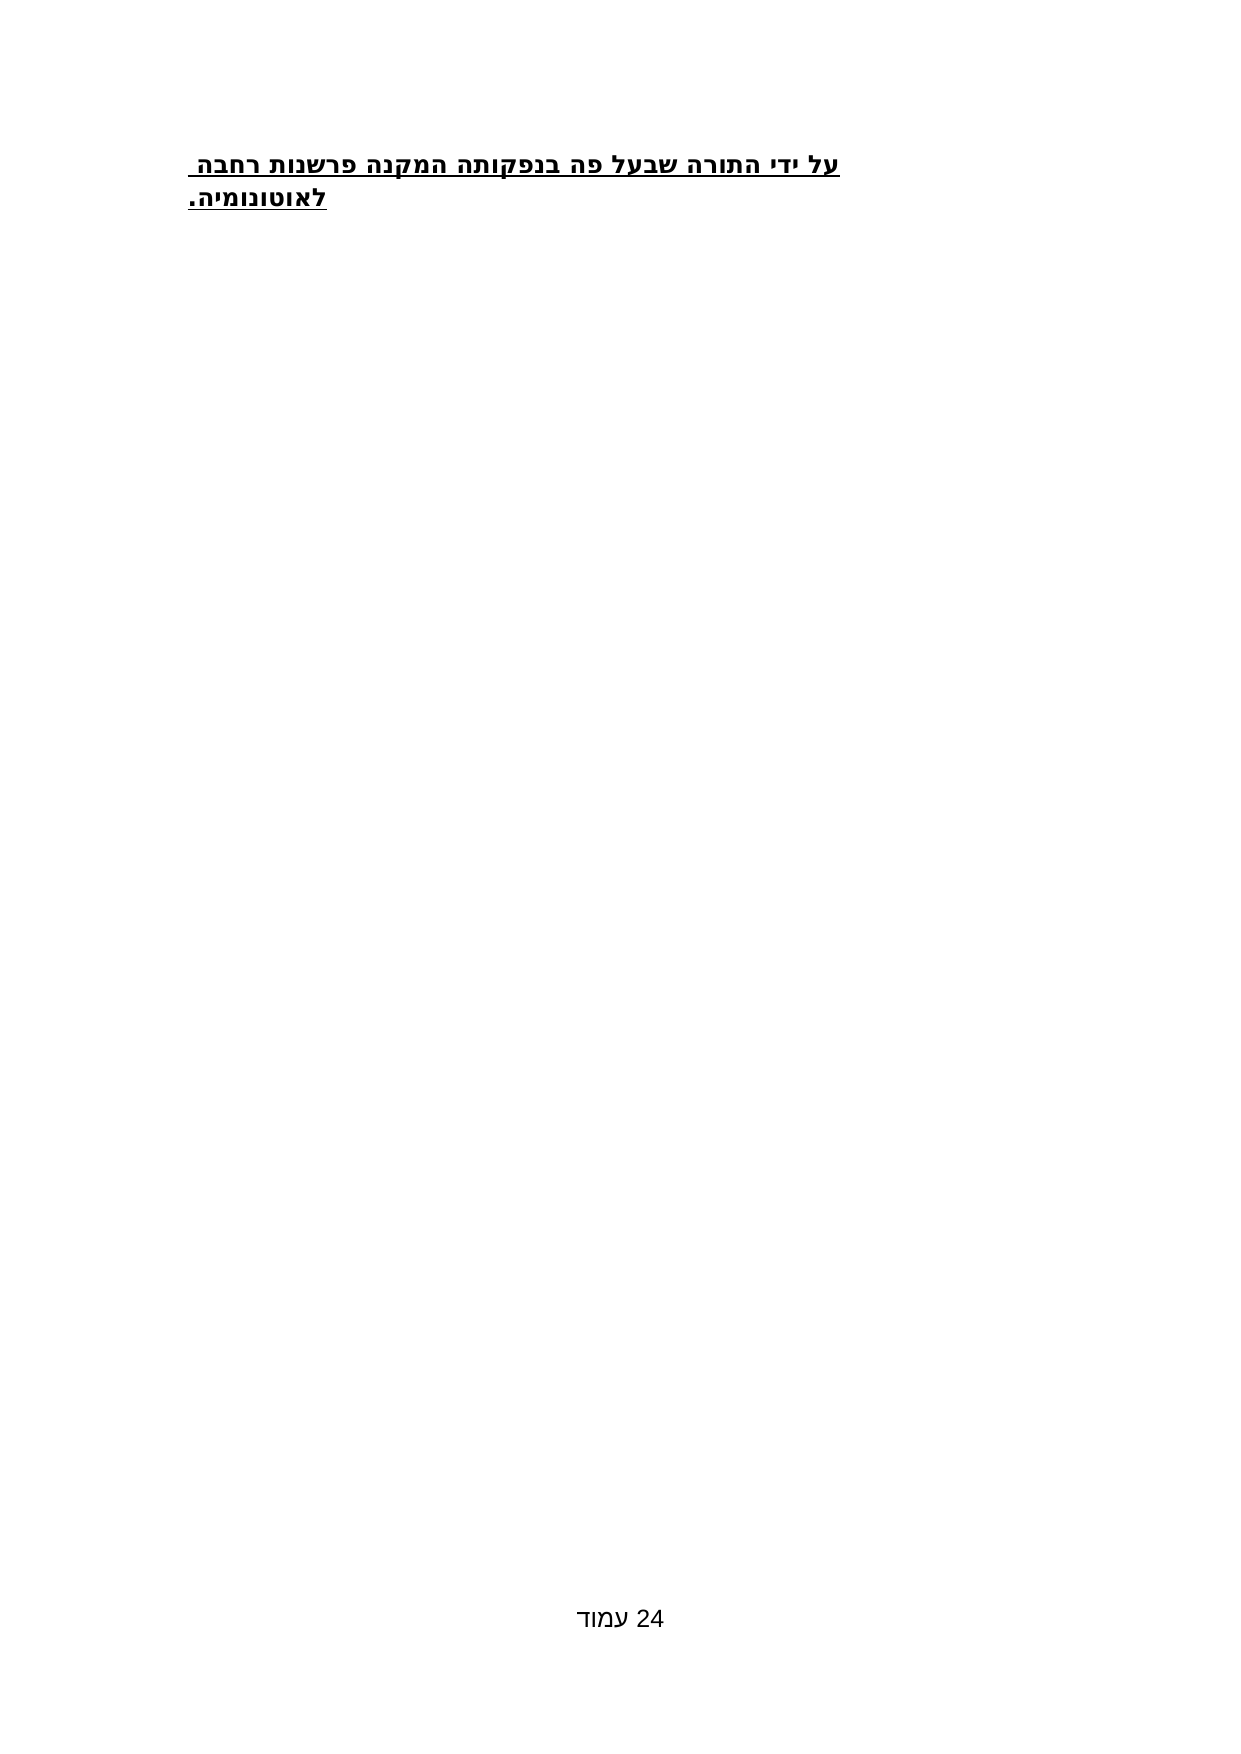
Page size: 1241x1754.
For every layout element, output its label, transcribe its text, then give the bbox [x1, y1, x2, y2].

text על ידי התורה שבעל פה בנפקותה המקנה פרשנות רחבה לאוטונומיה. [187, 150, 978, 213]
